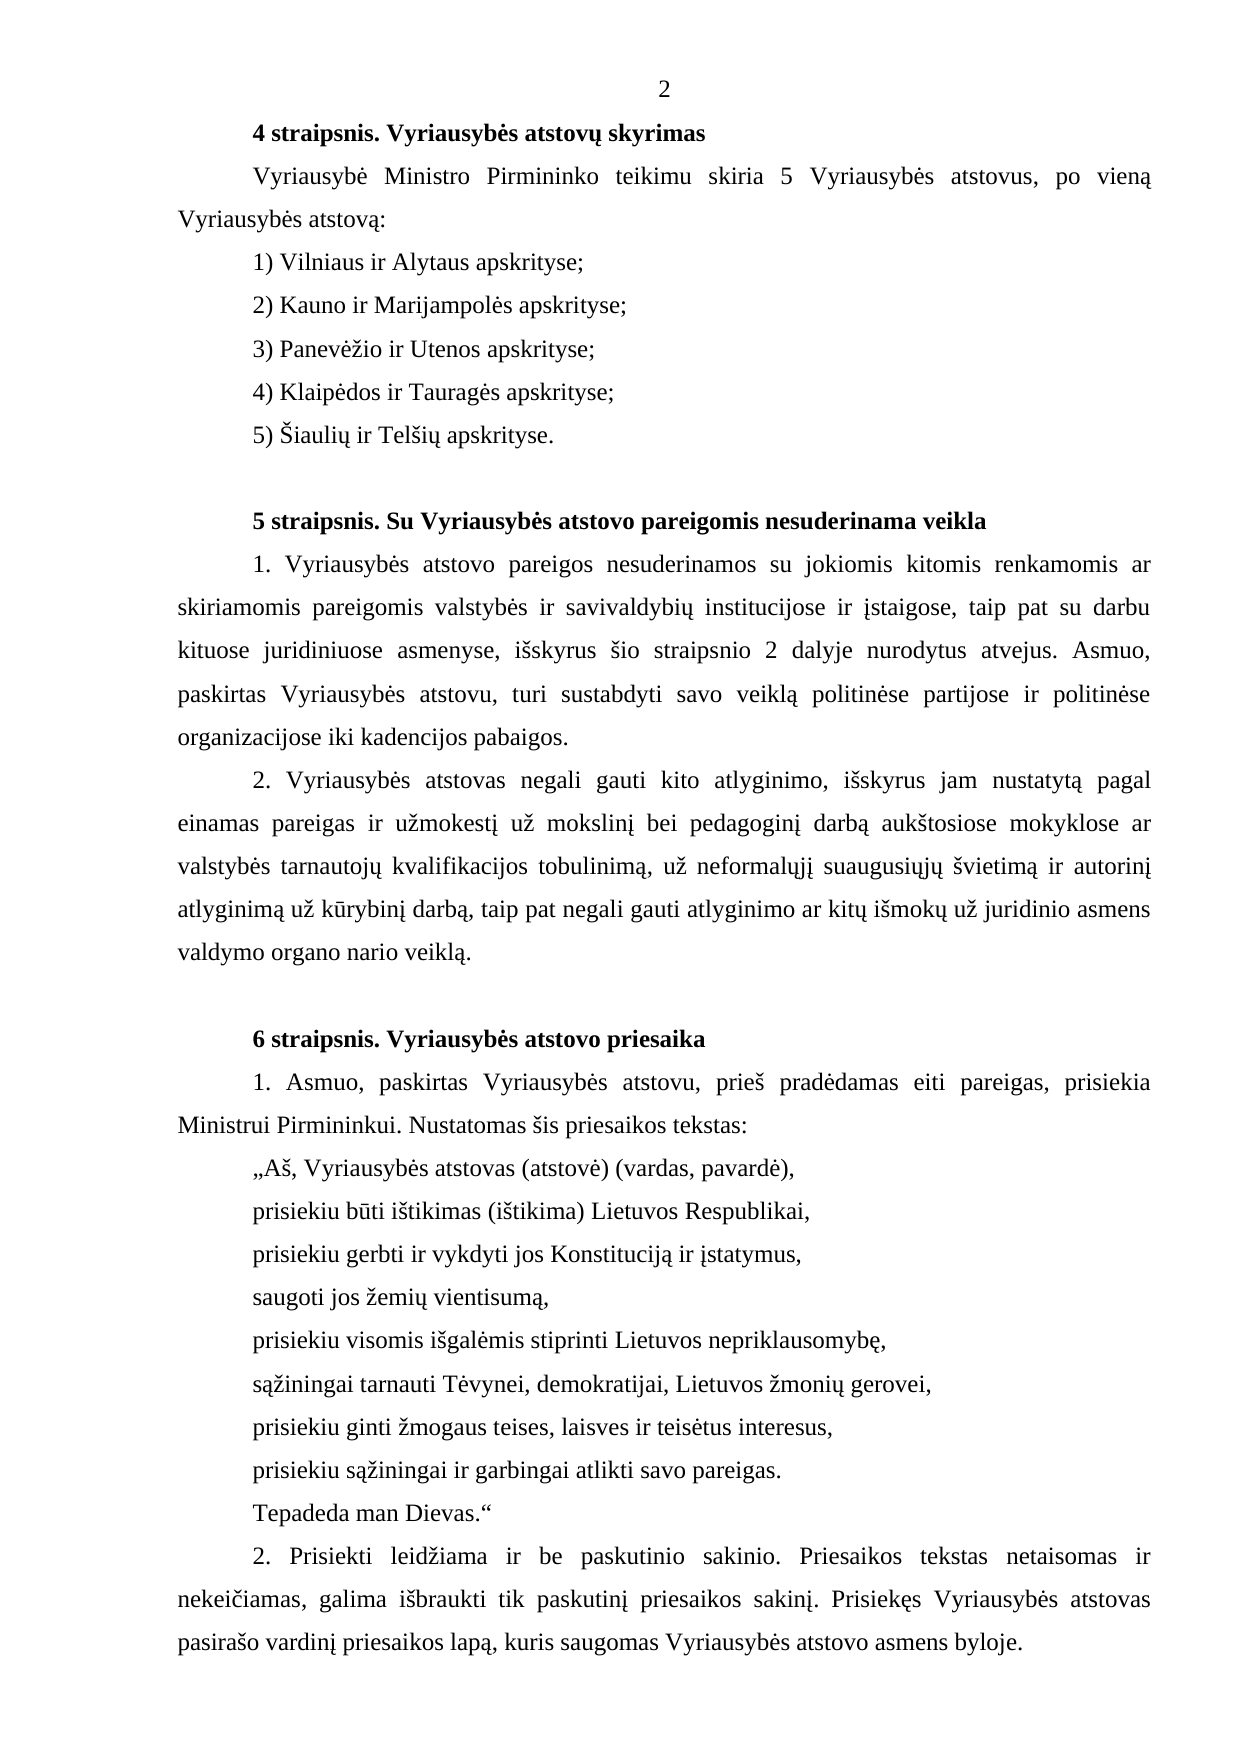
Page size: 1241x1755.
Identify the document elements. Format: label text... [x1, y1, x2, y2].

text 4 straipsnis. Vyriausybės atstovų skyrimas [177, 118, 1152, 147]
text prisiekiu gerbti ir vykdyti jos Konstituciją ir įstatymus, [177, 1239, 1152, 1268]
text „Aš, Vyriausybės atstovas (atstovė) (vardas, pavardė), [177, 1153, 1152, 1182]
text saugoti jos žemių vientisumą, [177, 1282, 1152, 1311]
text Tepadeda man Dievas.“ [177, 1498, 1152, 1527]
text 5) Šiaulių ir Telšių apskrityse. [177, 420, 1152, 449]
text sąžiningai tarnauti Tėvynei, demokratijai, Lietuvos žmonių gerovei, [177, 1369, 1152, 1397]
text prisiekiu sąžiningai ir garbingai atlikti savo pareigas. [177, 1455, 1152, 1484]
text 3) Panevėžio ir Utenos apskrityse; [177, 334, 1152, 362]
text prisiekiu ginti žmogaus teises, laisves ir teisėtus interesus, [177, 1412, 1152, 1441]
text 1) Vilniaus ir Alytaus apskrityse; [177, 247, 1152, 276]
text Vyriausybė Ministro Pirmininko teikimu skiria 5 Vyriausybės atstovus, po vieną Vyriausybės atstovą: [177, 161, 1152, 233]
text 2. Prisiekti leidžiama ir be paskutinio sakinio. Priesaikos tekstas netaisomas ir nekeičiamas, galima išbraukti tik paskutinį priesaikos sakinį. Prisiekęs Vyriausybės atstovas pasirašo vardinį priesaikos lapą, kuris saugomas Vyriausybės atstovo asmens byloje. [177, 1541, 1152, 1656]
text prisiekiu būti ištikimas (ištikima) Lietuvos Respublikai, [177, 1196, 1152, 1225]
text prisiekiu visomis išgalėmis stiprinti Lietuvos nepriklausomybę, [177, 1326, 1152, 1354]
text 1. Vyriausybės atstovo pareigos nesuderinamos su jokiomis kitomis renkamomis ar skiriamomis pareigomis valstybės ir savivaldybių institucijose ir įstaigose, taip pat su darbu kituose juridiniuose asmenyse, išskyrus šio straipsnio 2 dalyje nurodytus atvejus. Asmuo, paskirtas Vyriausybės atstovu, turi sustabdyti savo veiklą politinėse partijose ir politinėse organizacijose iki kadencijos pabaigos. [177, 549, 1152, 751]
text 4) Klaipėdos ir Tauragės apskrityse; [177, 377, 1152, 406]
text 1. Asmuo, paskirtas Vyriausybės atstovu, prieš pradėdamas eiti pareigas, prisiekia Ministrui Pirmininkui. Nustatomas šis priesaikos tekstas: [177, 1067, 1152, 1139]
text 5 straipsnis. Su Vyriausybės atstovo pareigomis nesuderinama veikla [177, 506, 1152, 535]
text 6 straipsnis. Vyriausybės atstovo priesaika [177, 1024, 1152, 1052]
text 2. Vyriausybės atstovas negali gauti kito atlyginimo, išskyrus jam nustatytą pagal einamas pareigas ir užmokestį už mokslinį bei pedagoginį darbą aukštosiose mokyklose ar valstybės tarnautojų kvalifikacijos tobulinimą, už neformalųjį suaugusiųjų švietimą ir autorinį atlyginimą už kūrybinį darbą, taip pat negali gauti atlyginimo ar kitų išmokų už juridinio asmens valdymo organo nario veiklą. [177, 765, 1152, 966]
text 2) Kauno ir Marijampolės apskrityse; [177, 291, 1152, 319]
